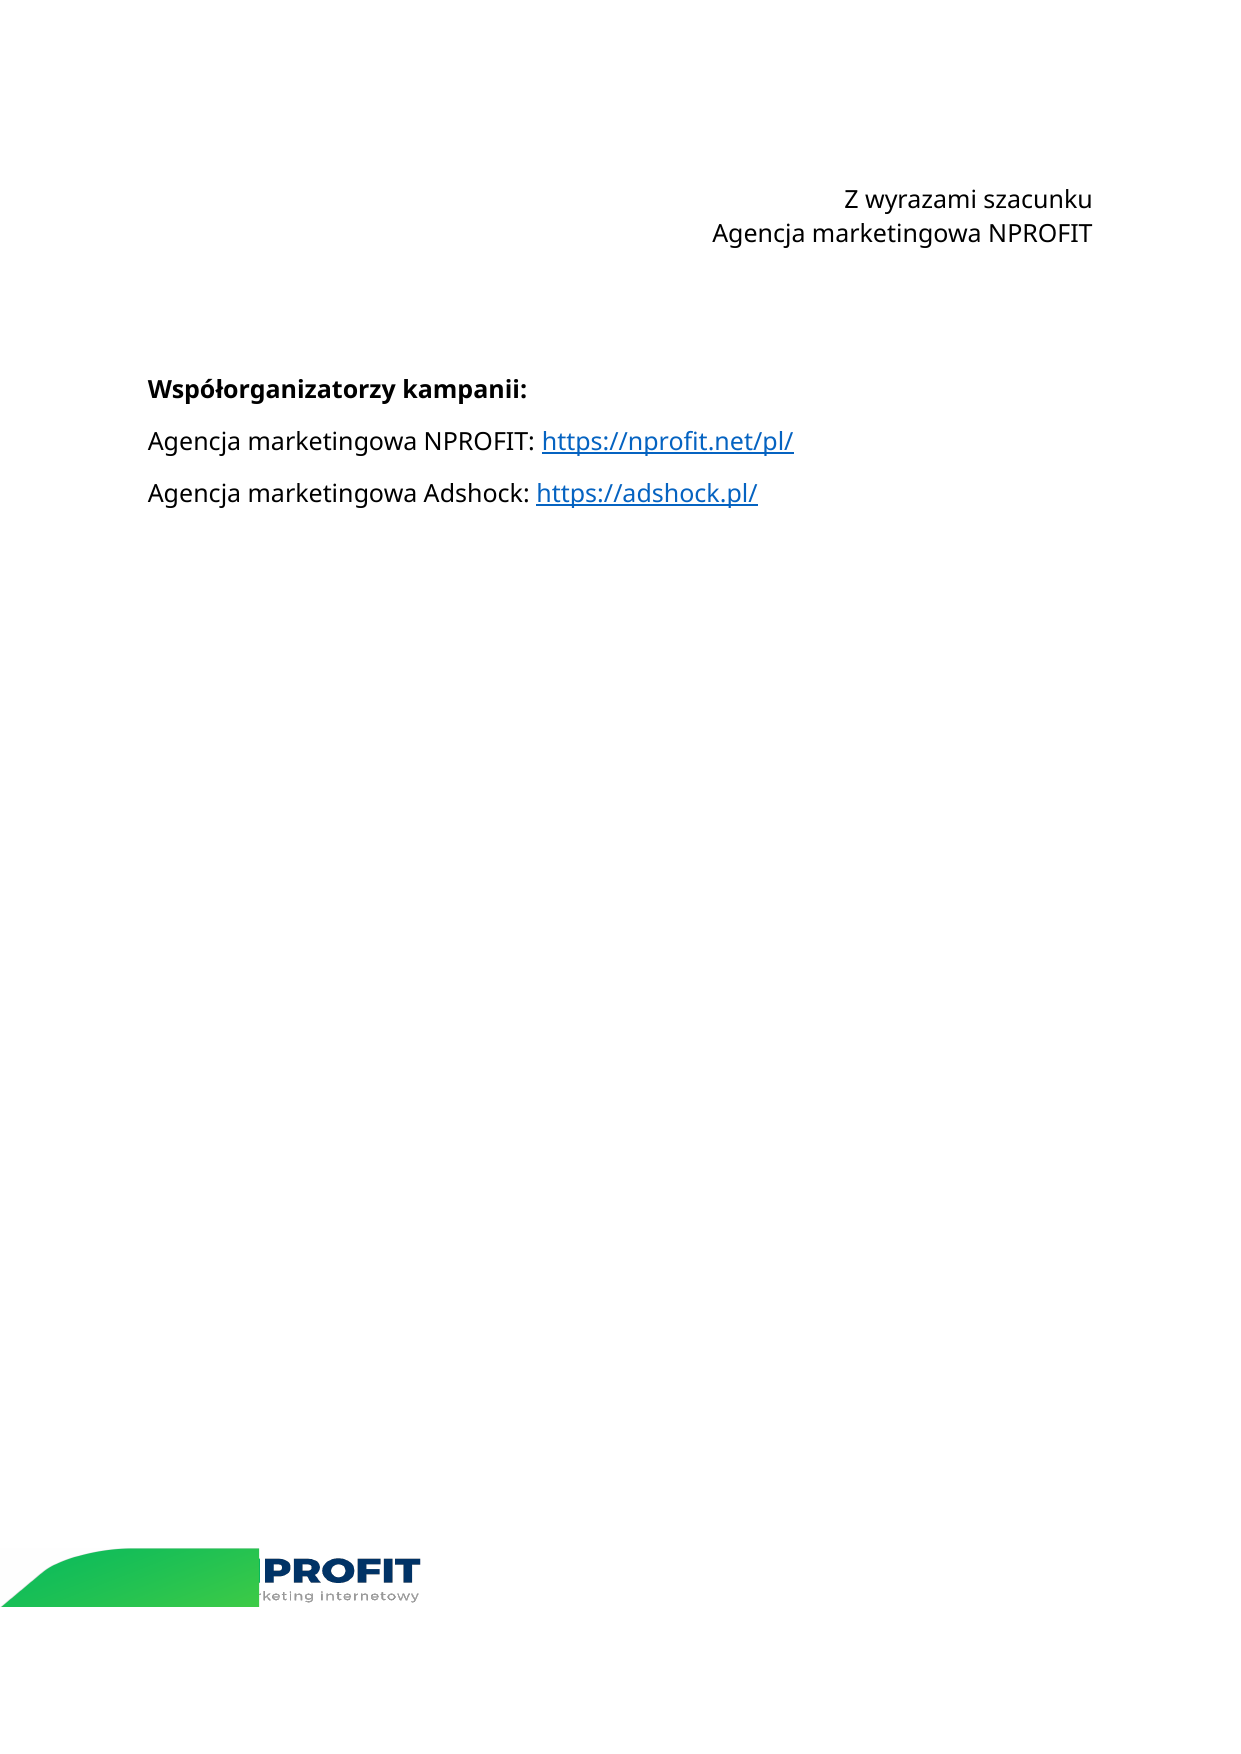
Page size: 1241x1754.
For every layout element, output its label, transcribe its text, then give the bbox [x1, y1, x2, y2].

text Agencja marketingowa NPROFIT: https://nprofit.net/pl/ [148, 424, 944, 458]
picture [0, 1548, 421, 1607]
text Agencja marketingowa Adshock: https://adshock.pl/ [148, 476, 944, 510]
text Z wyrazami szacunku [148, 182, 1093, 216]
text Współorganizatorzy kampanii: [148, 372, 944, 406]
text Agencja marketingowa NPROFIT [148, 216, 1093, 250]
